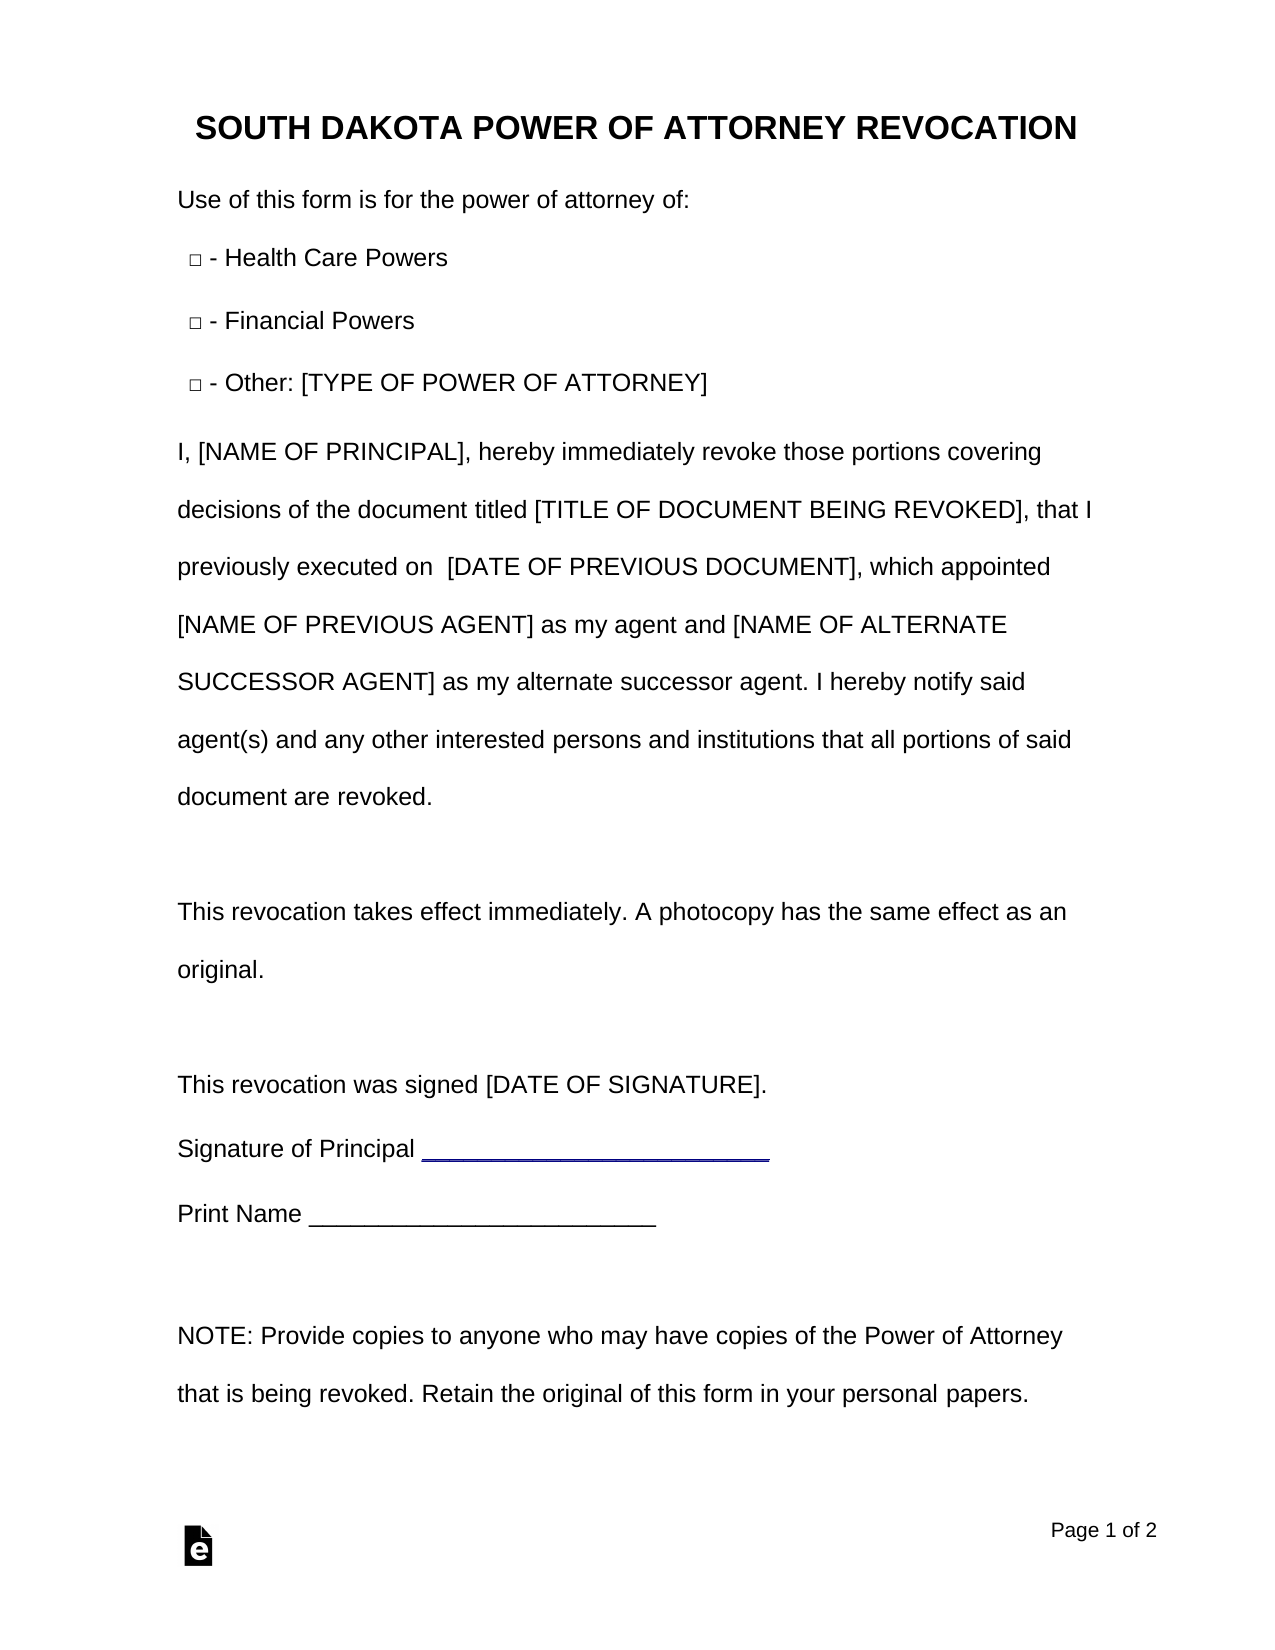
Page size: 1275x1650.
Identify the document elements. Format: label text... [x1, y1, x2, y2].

text ☐ - Health Care Powers [188, 242, 1096, 274]
text ☐ - Other: [TYPE OF POWER OF ATTORNEY] [188, 367, 1096, 399]
text This revocation takes effect immediately. A photocopy has the same effect as an original. [177, 897, 1096, 983]
text SOUTH DAKOTA POWER OF ATTORNEY REVOCATION [177, 108, 1096, 146]
text Signature of Principal _________________________ [177, 1134, 1096, 1163]
text Use of this form is for the power of attorney of: [177, 185, 1096, 214]
text ☐ - Financial Powers [188, 305, 1096, 336]
text Print Name _________________________ [177, 1199, 1096, 1228]
text NOTE: Provide copies to anyone who may have copies of the Power of Attorney that is being revoked. Retain the original of this form in your personal papers. [177, 1321, 1096, 1407]
text This revocation was signed [DATE OF SIGNATURE]. [177, 1069, 1096, 1098]
text I, [NAME OF PRINCIPAL], hereby immediately revoke those portions covering decisions of the document titled [TITLE OF DOCUMENT BEING REVOKED], that I previously executed on [DATE OF PREVIOUS DOCUMENT], which appointed [NAME OF PREVIOUS AGENT] as my agent and [NAME OF ALTERNATE SUCCESSOR AGENT] as my alternate successor agent. I hereby notify said agent(s) and any other interested persons and institutions that all portions of said document are revoked. [177, 437, 1096, 811]
